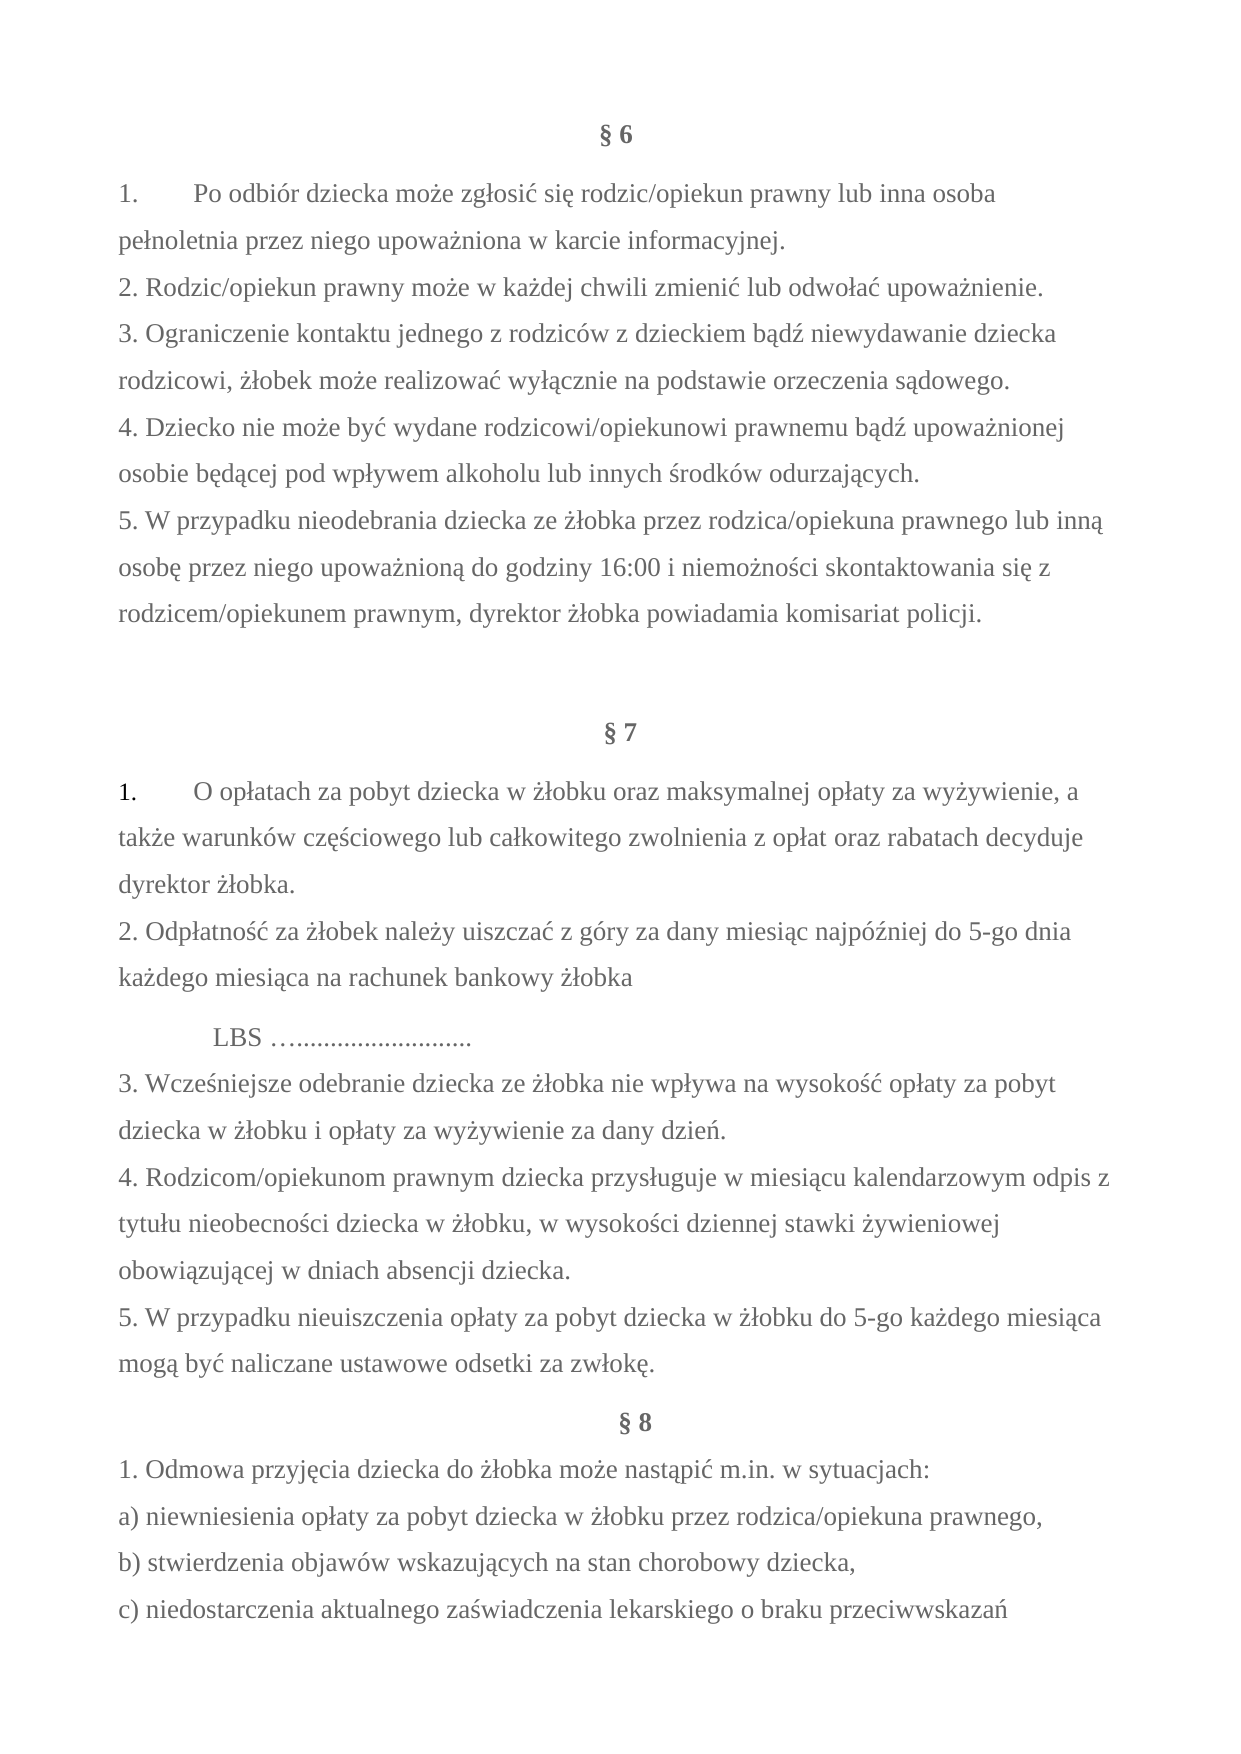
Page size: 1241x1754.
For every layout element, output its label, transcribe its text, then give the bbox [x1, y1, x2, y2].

list Po odbiór dziecka może zgłosić się rodzic/opiekun prawny lub inna osoba pełnoletnia przez niego upoważniona w karcie informacyjnej. 2. Rodzic/opiekun prawny może w każdej chwili zmienić lub odwołać upoważnienie. 3. Ograniczenie kontaktu jednego z rodziców z dzieckiem bądź niewydawanie dziecka rodzicowi, żłobek może realizować wyłącznie na podstawie orzeczenia sądowego. 4. Dziecko nie może być wydane rodzicowi/opiekunowi prawnemu bądź upoważnionej osobie będącej pod wpływem alkoholu lub innych środków odurzających. 5. W przypadku nieodebrania dziecka ze żłobka przez rodzica/opiekuna prawnego lub inną osobę przez niego upoważnioną do godziny 16:00 i niemożności skontaktowania się z rodzicem/opiekunem prawnym, dyrektor żłobka powiadamia komisariat policji. [118, 177, 1122, 628]
text § 8 1. Odmowa przyjęcia dziecka do żłobka może nastąpić m.in. w sytuacjach: a) niewniesienia opłaty za pobyt dziecka w żłobku przez rodzica/opiekuna prawnego, b) stwierdzenia objawów wskazujących na stan chorobowy dziecka, c) niedostarczenia aktualnego zaświadczenia lekarskiego o braku przeciwwskazań [118, 1406, 1122, 1624]
list LBS ….......................... 3. Wcześniejsze odebranie dziecka ze żłobka nie wpływa na wysokość opłaty za pobyt dziecka w żłobku i opłaty za wyżywienie za dany dzień. 4. Rodzicom/opiekunom prawnym dziecka przysługuje w miesiącu kalendarzowym odpis z tytułu nieobecności dziecka w żłobku, w wysokości dziennej stawki żywieniowej obowiązującej w dniach absencji dziecka. 5. W przypadku nieuiszczenia opłaty za pobyt dziecka w żłobku do 5-go każdego miesiąca mogą być naliczane ustawowe odsetki za zwłokę. [118, 1021, 1122, 1378]
text § 6 [118, 118, 1122, 149]
list O opłatach za pobyt dziecka w żłobku oraz maksymalnej opłaty za wyżywienie, a także warunków częściowego lub całkowitego zwolnienia z opłat oraz rabatach decyduje dyrektor żłobka. 2. Odpłatność za żłobek należy uiszczać z góry za dany miesiąc najpóźniej do 5-go dnia każdego miesiąca na rachunek bankowy żłobka [118, 775, 1122, 993]
text § 7 [118, 716, 1122, 747]
